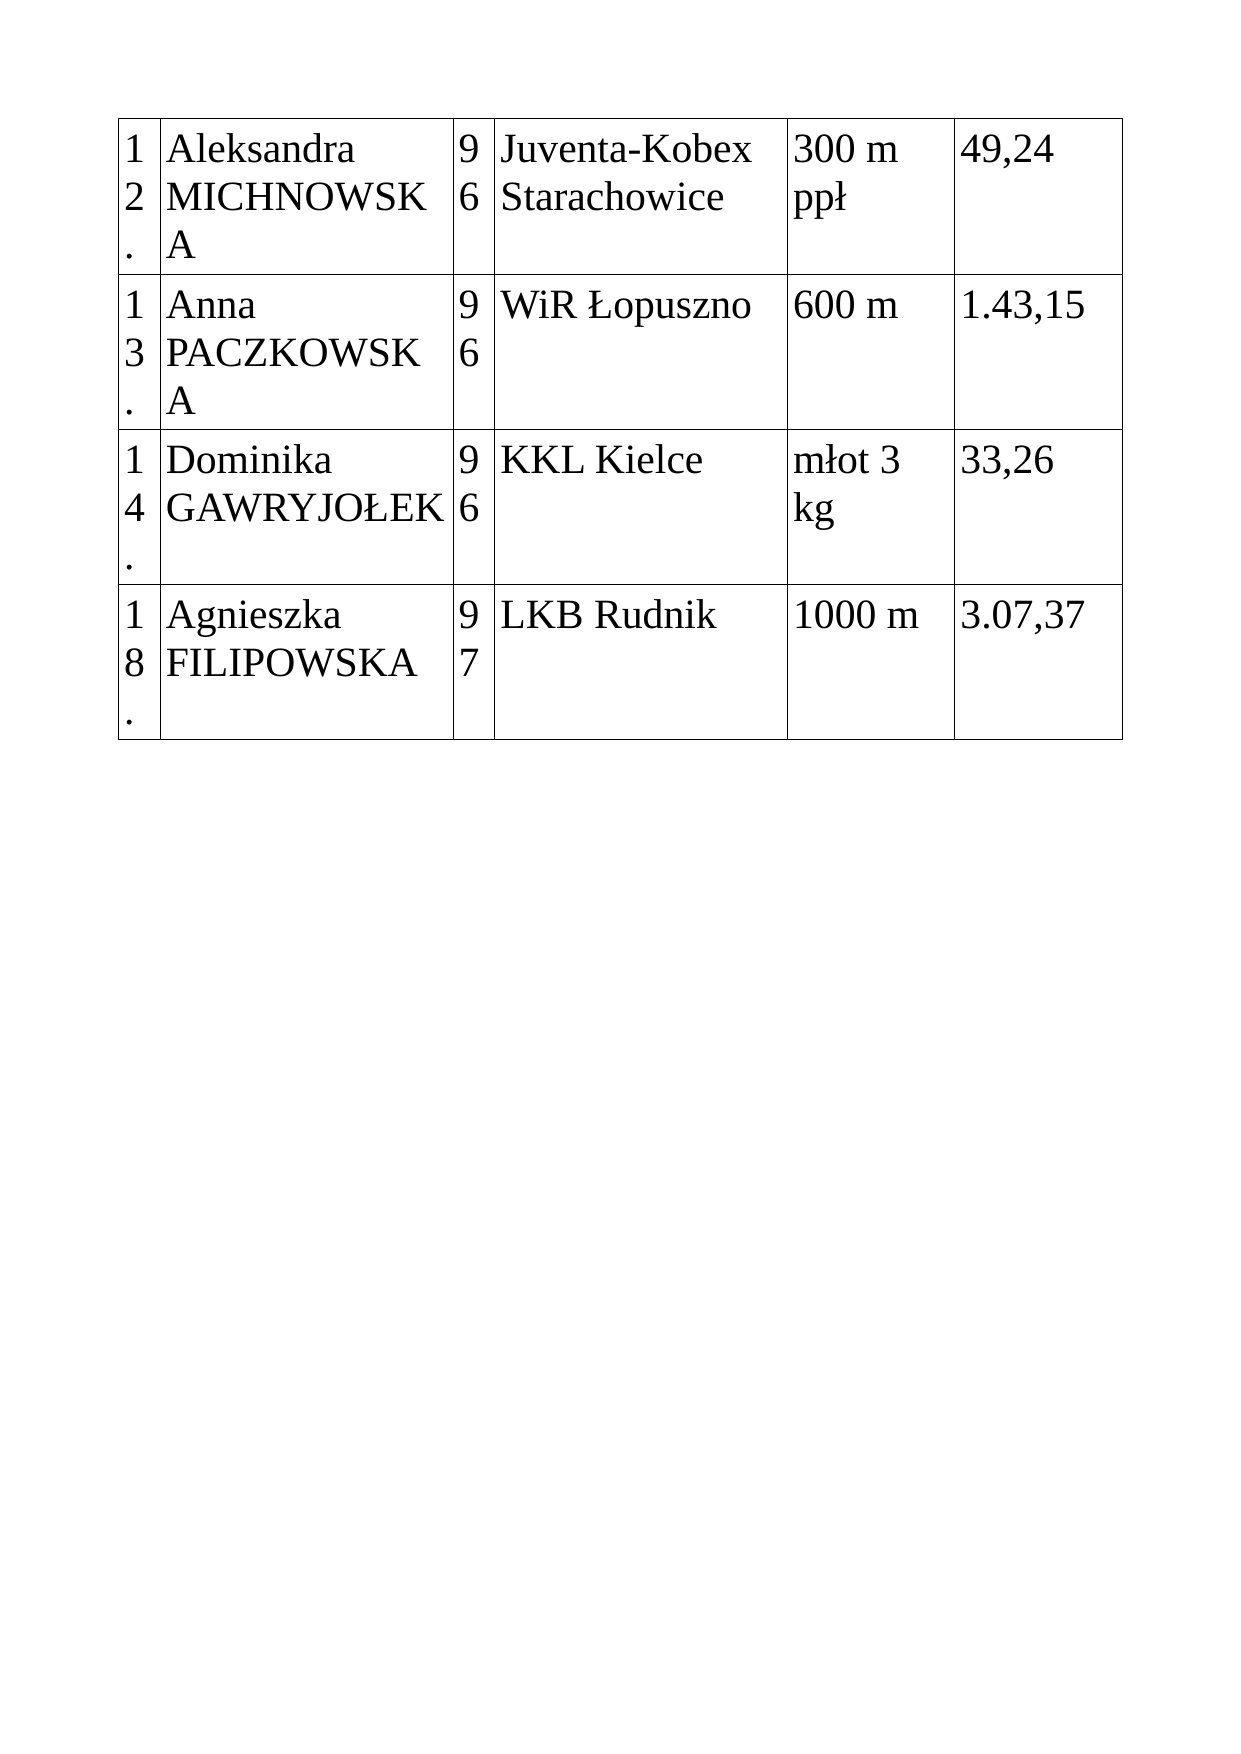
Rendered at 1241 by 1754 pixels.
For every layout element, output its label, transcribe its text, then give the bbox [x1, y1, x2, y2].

table_cell 33,26 [955, 430, 1122, 584]
table_cell Anna PACZKOWSKA [161, 275, 453, 429]
table_cell 97 [454, 585, 494, 739]
table_cell KKL Kielce [495, 430, 787, 584]
table_cell 96 [454, 430, 494, 584]
table_cell Dominika GAWRYJOŁEK [161, 430, 453, 584]
table_cell 300 m ppł [788, 119, 954, 273]
table_cell 13. [119, 275, 160, 429]
table_cell 18. [119, 585, 160, 739]
table_cell 96 [454, 275, 494, 429]
table_cell 1.43,15 [955, 275, 1122, 429]
table_cell 1000 m [788, 585, 954, 739]
table_cell LKB Rudnik [495, 585, 787, 739]
table_cell Aleksandra MICHNOWSKA [161, 119, 453, 273]
table_cell 96 [454, 119, 494, 273]
table_cell młot 3 kg [788, 430, 954, 584]
table_cell WiR Łopuszno [495, 275, 787, 429]
table_cell 600 m [788, 275, 954, 429]
table_cell Agnieszka FILIPOWSKA [161, 585, 453, 739]
table_cell 12. [119, 119, 160, 273]
table_cell 49,24 [955, 119, 1122, 273]
table_cell 3.07,37 [955, 585, 1122, 739]
table_cell Juventa-Kobex Starachowice [495, 119, 787, 273]
table_cell 14. [119, 430, 160, 584]
